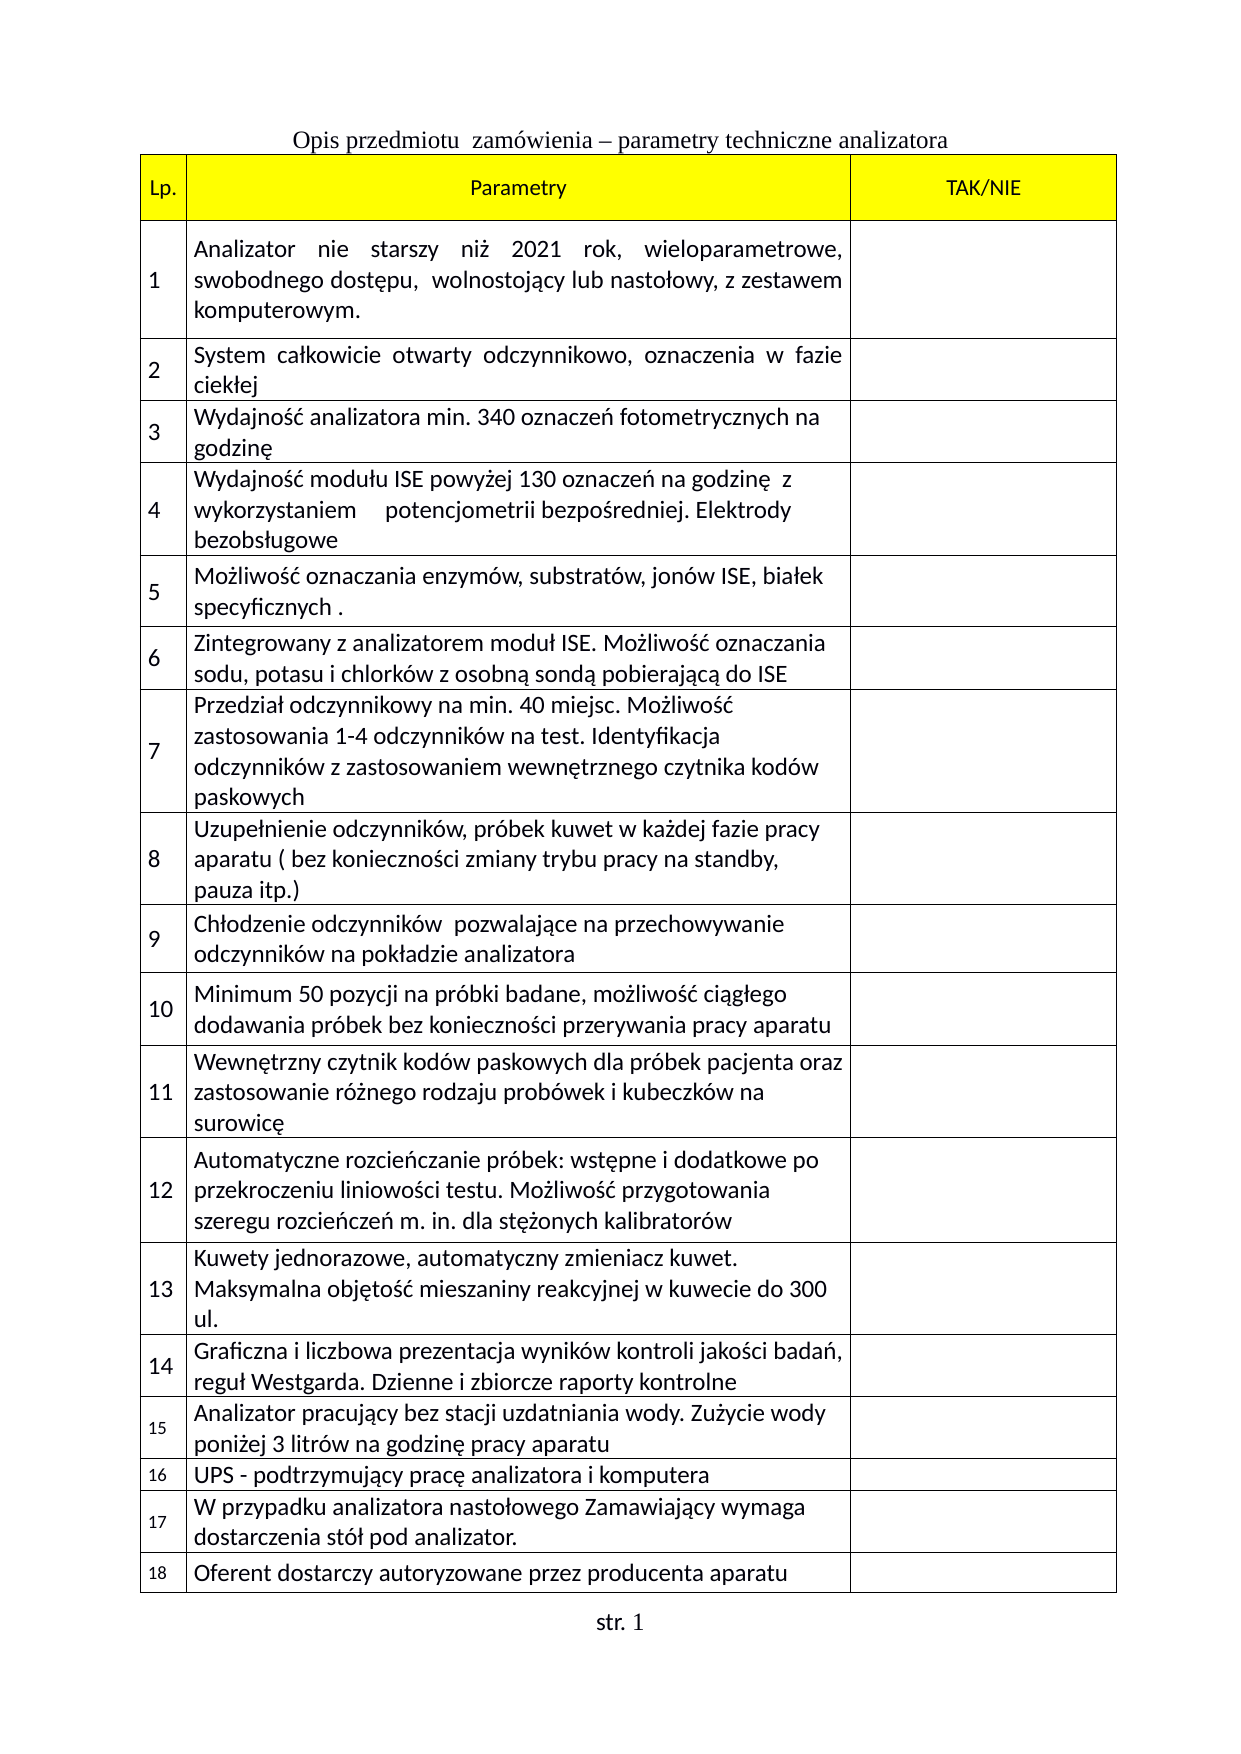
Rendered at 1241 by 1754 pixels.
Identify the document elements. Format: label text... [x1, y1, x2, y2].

table_cell Wewnętrzny czytnik kodów paskowych dla próbek pacjenta oraz zastosowanie różnego rodzaju probówek i kubeczków na surowicę [187, 1046, 850, 1137]
table_cell Wydajność analizatora min. 340 oznaczeń fotometrycznych na godzinę [187, 401, 850, 462]
table_cell 6 [141, 627, 186, 689]
table_cell [851, 1553, 1116, 1592]
table_cell Uzupełnienie odczynników, próbek kuwet w każdej fazie pracy aparatu ( bez konieczności zmiany trybu pracy na standby, pauza itp.) [187, 813, 850, 904]
table_cell Analizator pracujący bez stacji uzdatniania wody. Zużycie wody poniżej 3 litrów na godzinę pracy aparatu [187, 1397, 850, 1458]
table_cell 14 [141, 1335, 186, 1396]
table_cell Analizator nie starszy niż 2021 rok, wieloparametrowe, swobodnego dostępu, wolnostojący lub nastołowy, z zestawem komputerowym. [187, 221, 850, 338]
text Opis przedmiotu zamówienia – parametry techniczne analizatora [148, 125, 1093, 154]
table_cell [851, 905, 1116, 972]
table_cell [851, 1046, 1116, 1137]
table_cell 10 [141, 973, 186, 1045]
table_cell 7 [141, 690, 186, 812]
table_cell [851, 690, 1116, 812]
table_cell Oferent dostarczy autoryzowane przez producenta aparatu [187, 1553, 850, 1592]
table_cell System całkowicie otwarty odczynnikowo, oznaczenia w fazie ciekłej [187, 339, 850, 400]
table_cell W przypadku analizatora nastołowego Zamawiający wymaga dostarczenia stół pod analizator. [187, 1491, 850, 1552]
table_cell 15 [141, 1397, 186, 1458]
table_cell 5 [141, 556, 186, 626]
table_cell 3 [141, 401, 186, 462]
table_cell [851, 339, 1116, 400]
table_cell Zintegrowany z analizatorem moduł ISE. Możliwość oznaczania sodu, potasu i chlorków z osobną sondą pobierającą do ISE [187, 627, 850, 689]
table_cell Graficzna i liczbowa prezentacja wyników kontroli jakości badań, reguł Westgarda. Dzienne i zbiorcze raporty kontrolne [187, 1335, 850, 1396]
table_cell 18 [141, 1553, 186, 1592]
table_cell [851, 813, 1116, 904]
table_cell [851, 556, 1116, 626]
table_cell 12 [141, 1138, 186, 1242]
table_cell 2 [141, 339, 186, 400]
table_cell 1 [141, 221, 186, 338]
table_cell UPS - podtrzymujący pracę analizatora i komputera [187, 1459, 850, 1490]
table_cell Kuwety jednorazowe, automatyczny zmieniacz kuwet. Maksymalna objętość mieszaniny reakcyjnej w kuwecie do 300 ul. [187, 1243, 850, 1334]
table_cell [851, 1491, 1116, 1552]
table_cell 17 [141, 1491, 186, 1552]
table_cell Chłodzenie odczynników pozwalające na przechowywanie odczynników na pokładzie analizatora [187, 905, 850, 972]
table_cell [851, 1459, 1116, 1490]
table_cell Minimum 50 pozycji na próbki badane, możliwość ciągłego dodawania próbek bez konieczności przerywania pracy aparatu [187, 973, 850, 1045]
table_cell [851, 463, 1116, 555]
table_header Parametry [187, 155, 850, 220]
table_cell [851, 1138, 1116, 1242]
table_cell Możliwość oznaczania enzymów, substratów, jonów ISE, białek specyficznych . [187, 556, 850, 626]
table_cell 11 [141, 1046, 186, 1137]
table_header TAK/NIE [851, 155, 1116, 220]
table_cell 4 [141, 463, 186, 555]
table_header Lp. [141, 155, 186, 220]
table_cell 9 [141, 905, 186, 972]
table_cell 13 [141, 1243, 186, 1334]
table_cell Wydajność modułu ISE powyżej 130 oznaczeń na godzinę z wykorzystaniem potencjometrii bezpośredniej. Elektrody bezobsługowe [187, 463, 850, 555]
table_cell Przedział odczynnikowy na min. 40 miejsc. Możliwość zastosowania 1-4 odczynników na test. Identyfikacja odczynników z zastosowaniem wewnętrznego czytnika kodów paskowych [187, 690, 850, 812]
table_cell [851, 973, 1116, 1045]
table_cell [851, 1335, 1116, 1396]
table_cell 16 [141, 1459, 186, 1490]
table_cell [851, 1243, 1116, 1334]
table_cell [851, 1397, 1116, 1458]
table_cell 8 [141, 813, 186, 904]
table_cell [851, 221, 1116, 338]
table_cell [851, 401, 1116, 462]
table_cell Automatyczne rozcieńczanie próbek: wstępne i dodatkowe po przekroczeniu liniowości testu. Możliwość przygotowania szeregu rozcieńczeń m. in. dla stężonych kalibratorów [187, 1138, 850, 1242]
table_cell [851, 627, 1116, 689]
